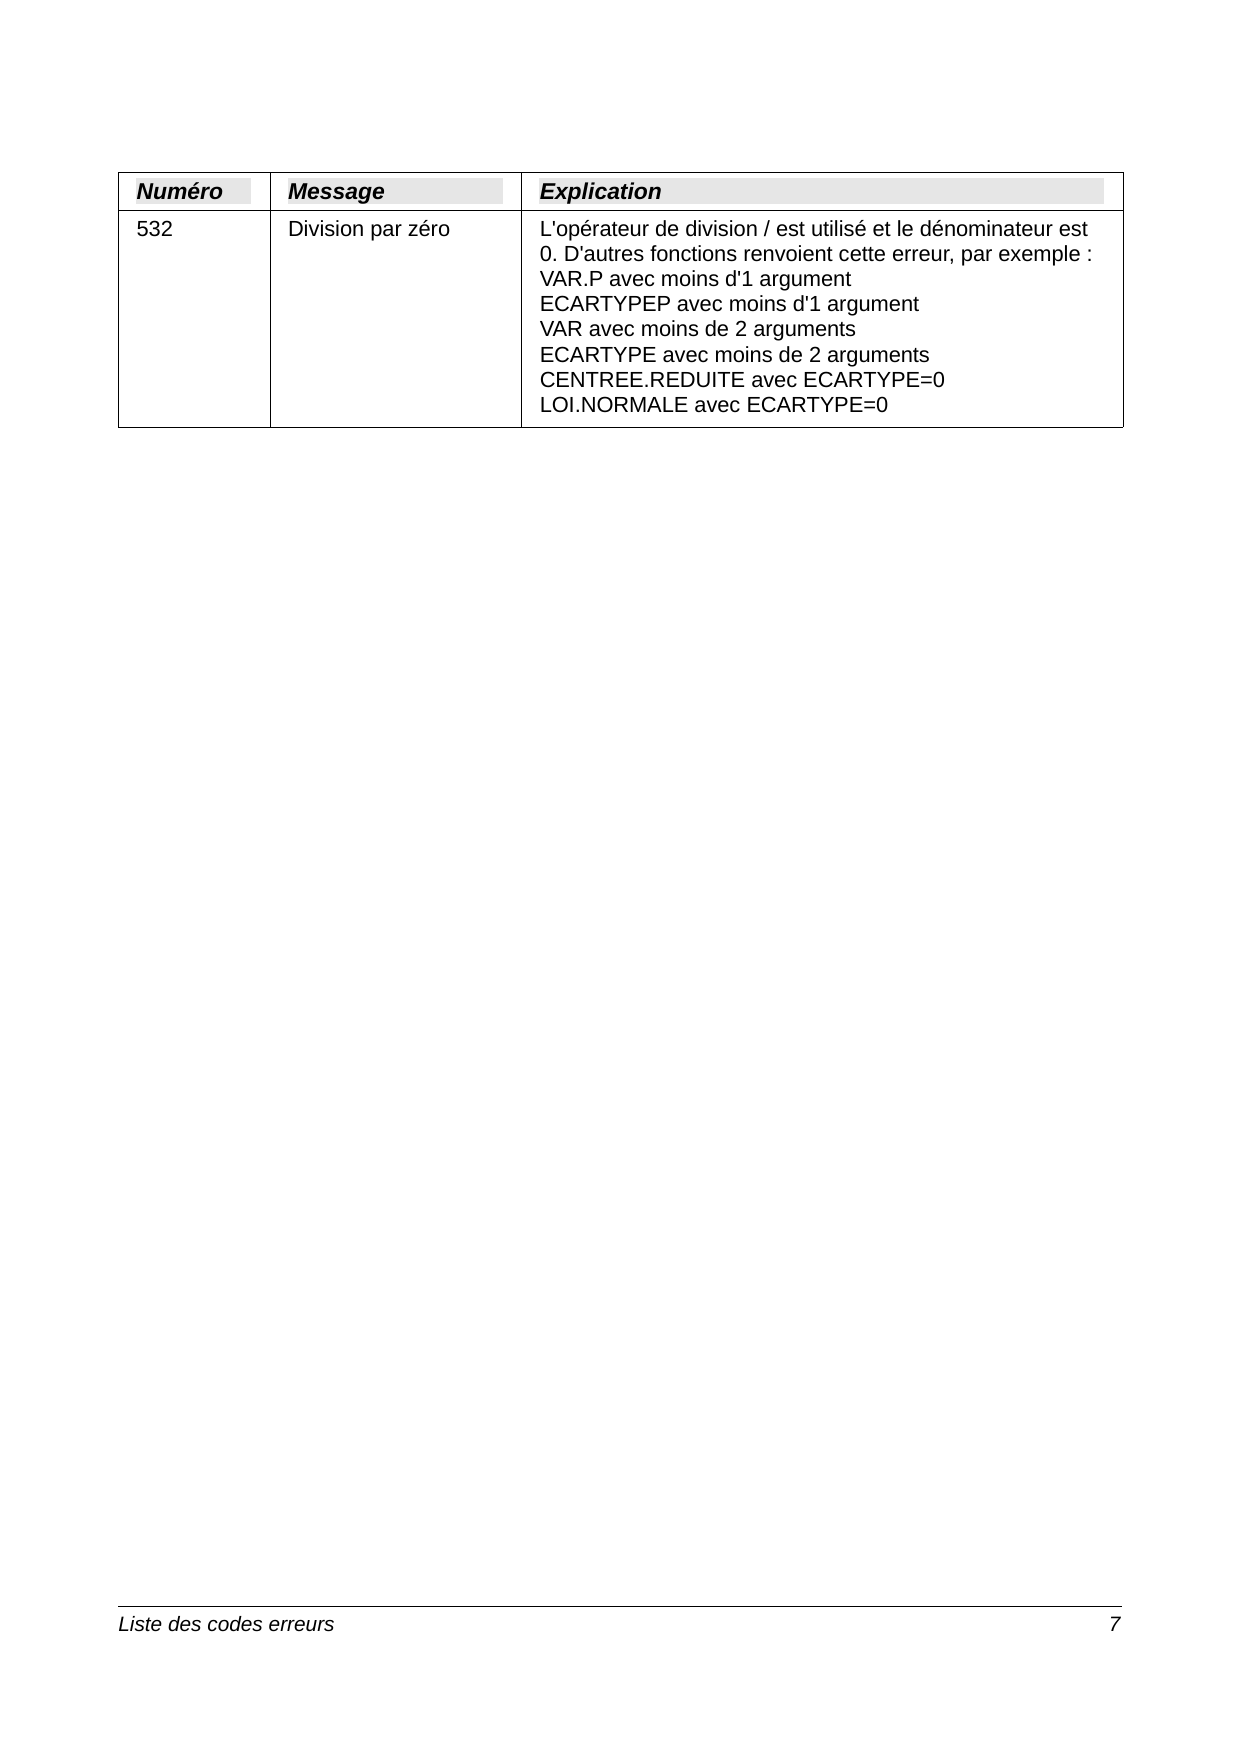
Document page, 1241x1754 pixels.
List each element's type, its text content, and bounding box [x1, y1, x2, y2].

table_header Numéro [119, 173, 270, 210]
table_header Explication [522, 173, 1123, 210]
table_cell 532 [119, 211, 270, 427]
table_cell L'opérateur de division / est utilisé et le dénominateur est 0. D'autres fonctions renvoient cette erreur, par exemple : VAR.P avec moins d'1 argument ECARTYPEP avec moins d'1 argument VAR avec moins de 2 arguments ECARTYPE avec moins de 2 arguments CENTREE.REDUITE avec ECARTYPE=0 LOI.NORMALE avec ECARTYPE=0 [522, 211, 1123, 427]
table_cell Division par zéro [271, 211, 521, 427]
table_header Message [271, 173, 521, 210]
